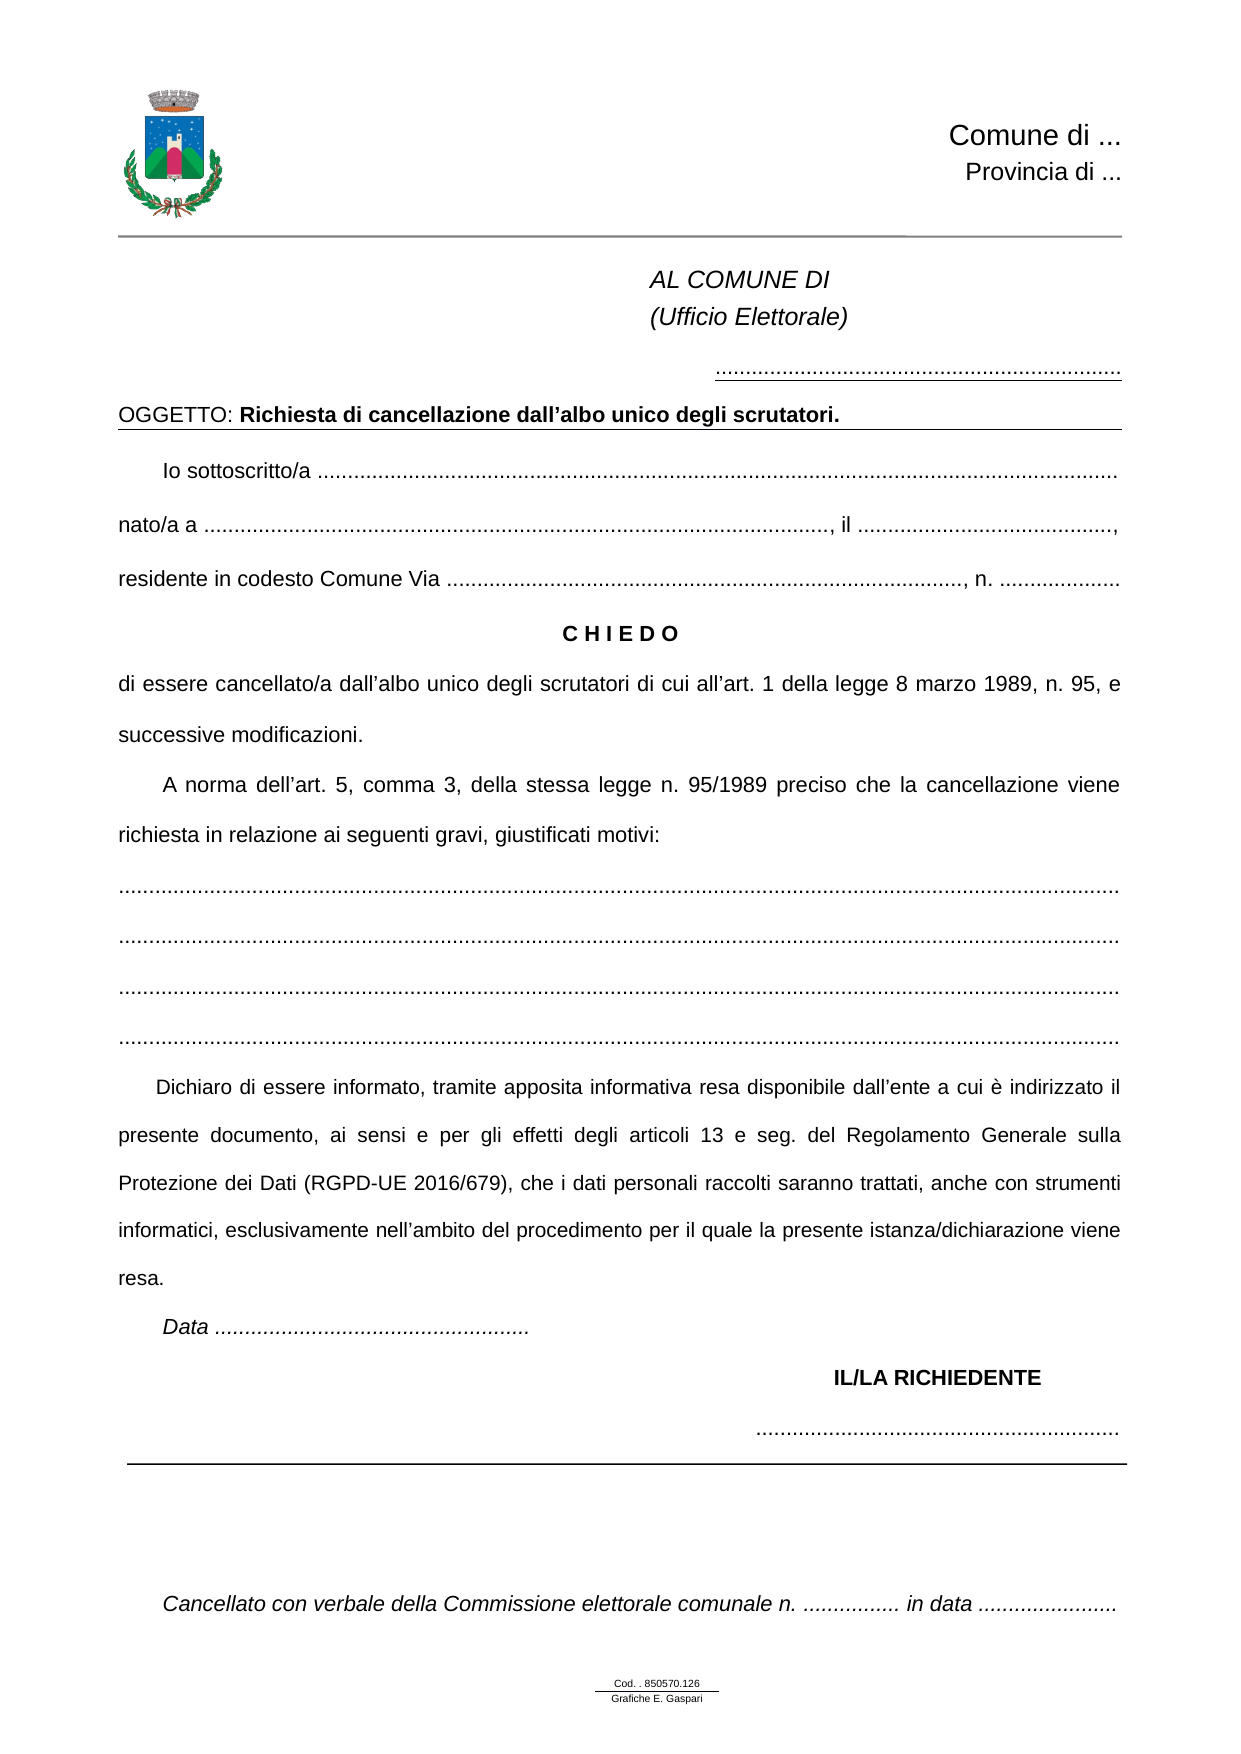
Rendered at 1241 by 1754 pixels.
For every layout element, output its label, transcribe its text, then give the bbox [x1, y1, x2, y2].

text ..................................................................................................................................................................... [118, 1024, 1122, 1049]
text ............................................................ [709, 1415, 1122, 1440]
text Provincia di ... [224, 157, 1122, 185]
text A norma dell’art. 5, comma 3, della stessa legge n. 95/1989 preciso che la cancellazione viene richiesta in relazione ai seguenti gravi, giustificati motivi: [118, 772, 1122, 848]
text Data .................................................... [118, 1314, 1122, 1339]
text CHIEDO [118, 621, 1122, 646]
picture [122, 87, 224, 219]
text ..................................................................................................................................................................... [118, 974, 1122, 999]
text ..................................................................................................................................................................... [118, 923, 1122, 948]
text Dichiaro di essere informato, tramite apposita informativa resa disponibile dall’ente a cui è indirizzato il presente documento, ai sensi e per gli effetti degli articoli 13 e seg. del Regolamento Generale sulla Protezione dei Dati (RGPD-UE 2016/679), che i dati personali raccolti saranno trattati, anche con strumenti informatici, esclusivamente nell’ambito del procedimento per il quale la presente istanza/dichiarazione viene resa. [118, 1074, 1122, 1290]
text AL COMUNE DI [118, 265, 1122, 293]
text IL/LA RICHIEDENTE [709, 1364, 1122, 1390]
text ................................................................... [715, 351, 1122, 380]
text ..................................................................................................................................................................... [118, 873, 1122, 898]
text OGGETTO: Richiesta di cancellazione dall’albo unico degli scrutatori. [118, 402, 1122, 429]
text Cancellato con verbale della Commissione elettorale comunale n. ................ in data ....................... [118, 1591, 1122, 1617]
text di essere cancellato/a dall’albo unico degli scrutatori di cui all’art. 1 della legge 8 marzo 1989, n. 95, e successive modificazioni. [118, 671, 1122, 747]
text (Ufficio Elettorale) [118, 302, 1122, 331]
text Comune di ... [224, 118, 1122, 152]
text Io sottoscritto/a .................................................................................................................................... nato/a a ......................................................................................................., il .........................................., residente in codesto Comune Via ....................................................................................., n. .................... [118, 455, 1122, 592]
